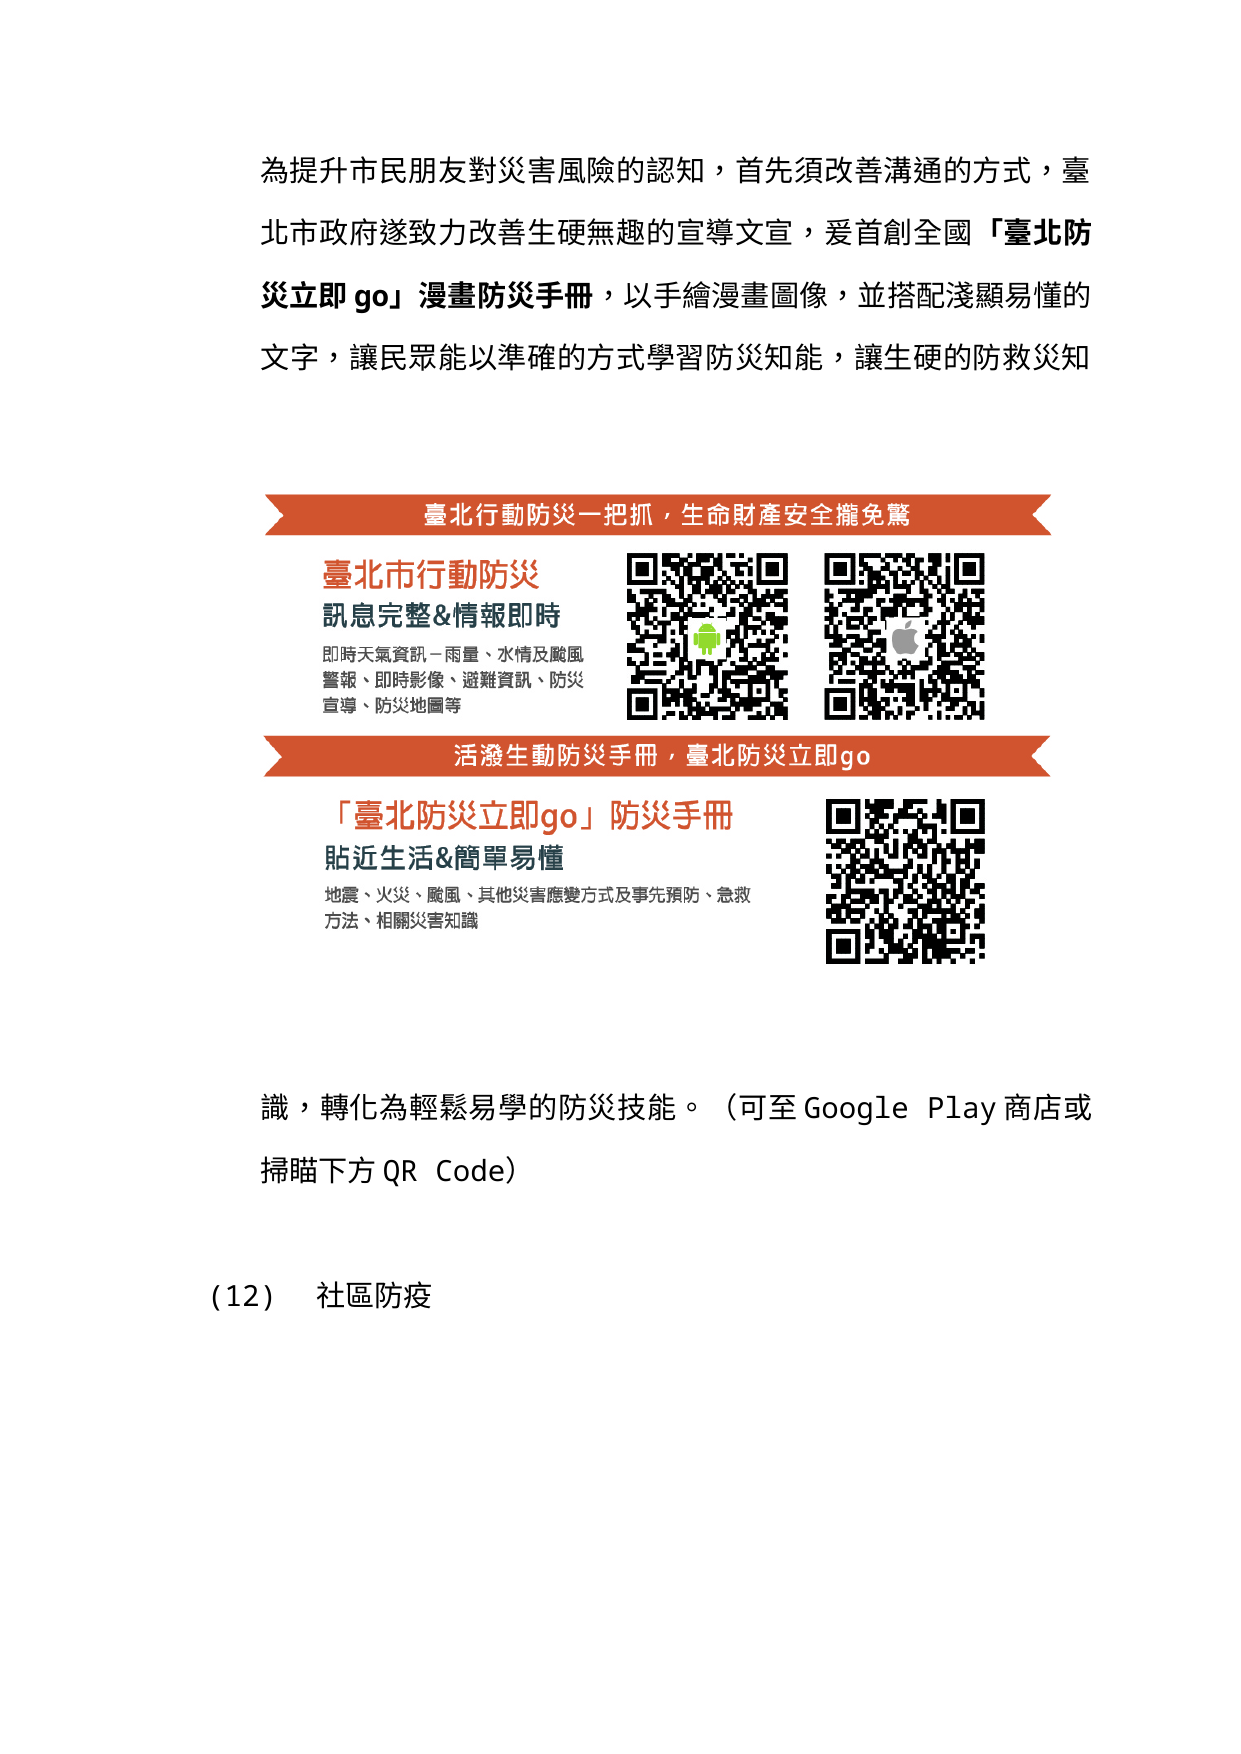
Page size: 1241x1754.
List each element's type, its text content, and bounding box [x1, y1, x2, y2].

text 識，轉化為輕鬆易學的防災技能。（可至Google Play商店或掃瞄下方QR Code） [260, 1011, 1092, 1189]
text 為提升市民朋友對災害風險的認知，首先須改善溝通的方式，臺北市政府遂致力改善生硬無趣的宣導文宣，爰首創全國「臺北防災立即go」漫畫防災手冊，以手繪漫畫圖像，並搭配淺顯易懂的文字，讓民眾能以準確的方式學習防災知能，讓生硬的防救災知 [260, 127, 1092, 428]
list 社區防疫 [207, 1252, 1092, 1314]
